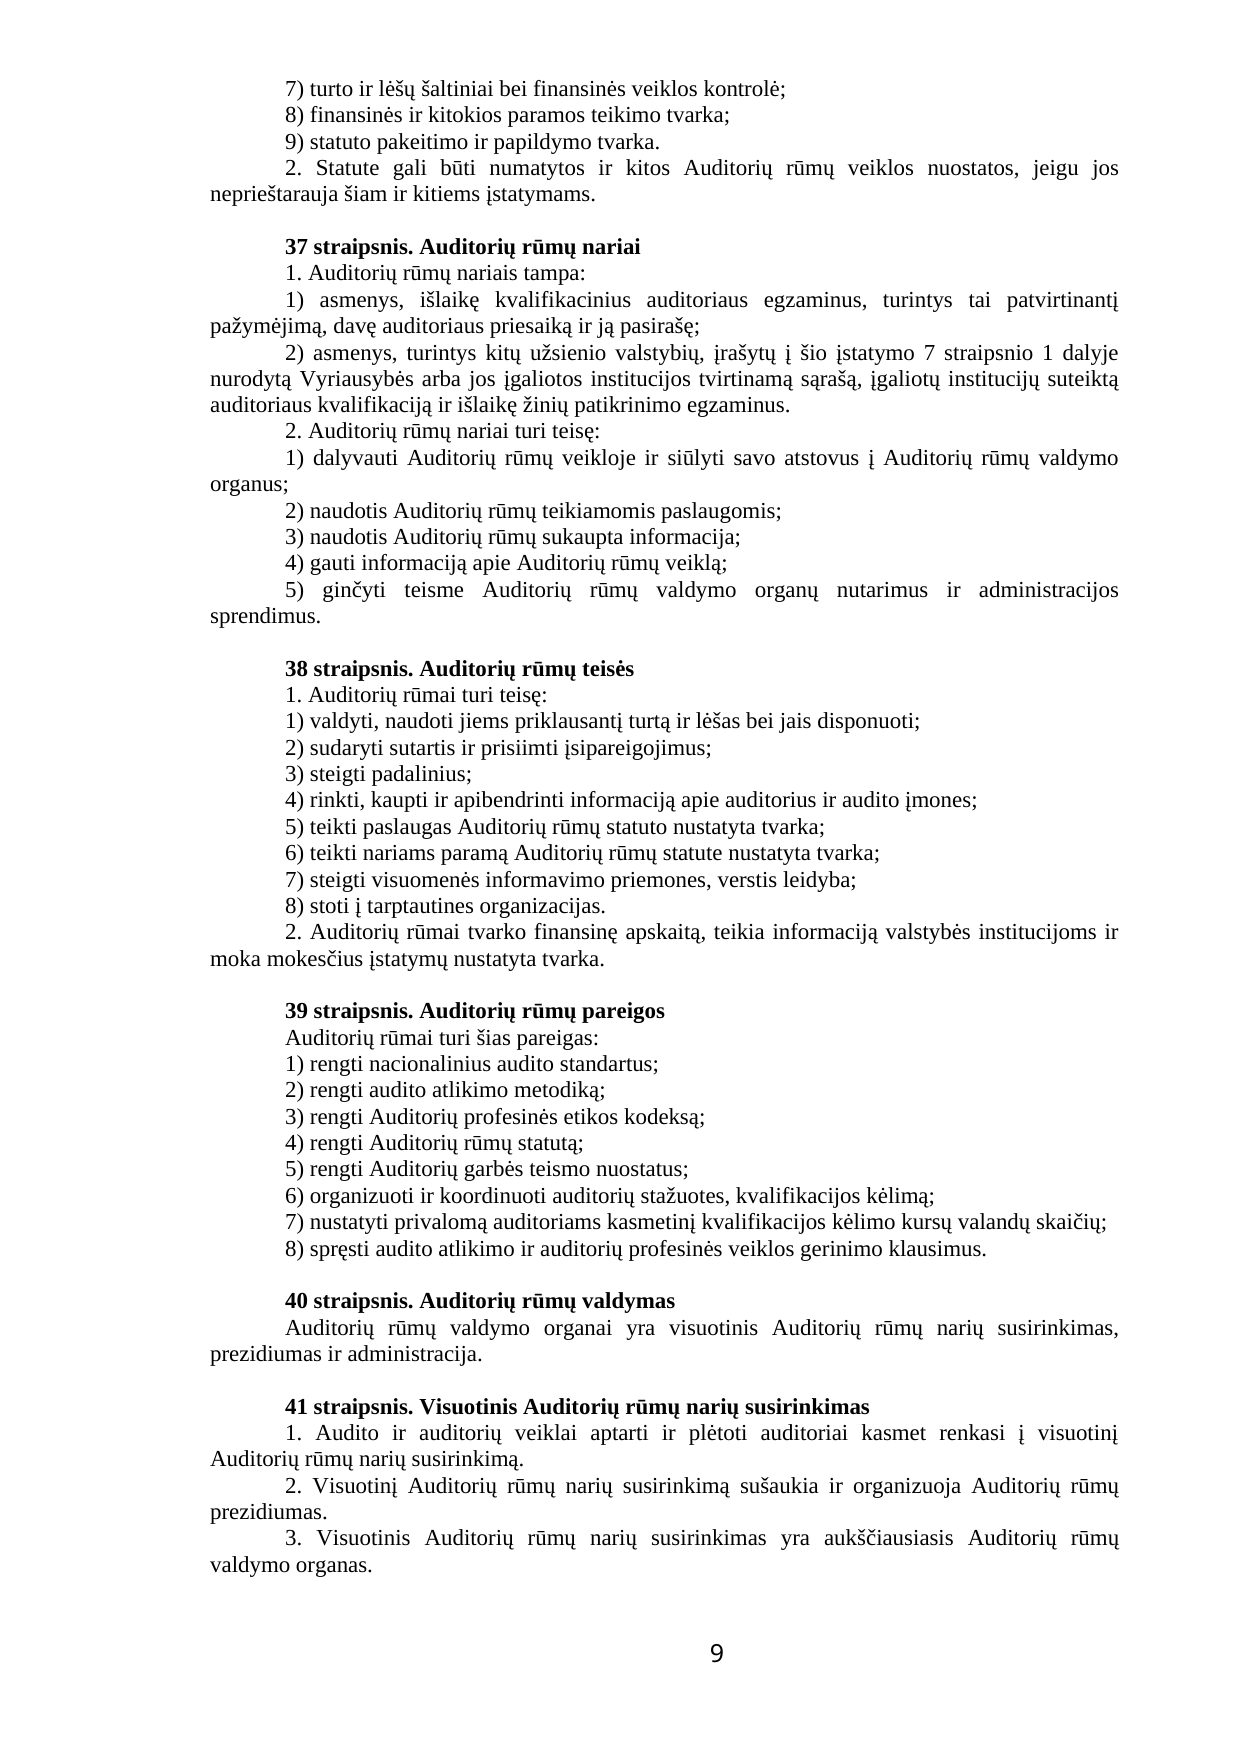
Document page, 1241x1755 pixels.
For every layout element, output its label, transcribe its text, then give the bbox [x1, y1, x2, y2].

text 2. Statute gali būti numatytos ir kitos Auditorių rūmų veiklos nuostatos, jeigu jos neprieštarauja šiam ir kitiems įstatymams. [210, 154, 1120, 207]
text 2) sudaryti sutartis ir prisiimti įsipareigojimus; [210, 734, 1120, 760]
text 7) nustatyti privalomą auditoriams kasmetinį kvalifikacijos kėlimo kursų valandų skaičių; [210, 1208, 1120, 1234]
text 1. Audito ir auditorių veiklai aptarti ir plėtoti auditoriai kasmet renkasi į visuotinį Auditorių rūmų narių susirinkimą. [210, 1419, 1120, 1472]
text 7) turto ir lėšų šaltiniai bei finansinės veiklos kontrolė; [210, 75, 1120, 101]
text 2. Visuotinį Auditorių rūmų narių susirinkimą sušaukia ir organizuoja Auditorių rūmų prezidiumas. [210, 1472, 1120, 1524]
text 1) valdyti, naudoti jiems priklausantį turtą ir lėšas bei jais disponuoti; [210, 707, 1120, 734]
text 3. Visuotinis Auditorių rūmų narių susirinkimas yra aukščiausiasis Auditorių rūmų valdymo organas. [210, 1524, 1120, 1577]
text 41 straipsnis. Visuotinis Auditorių rūmų narių susirinkimas [210, 1393, 1120, 1419]
text 1) rengti nacionalinius audito standartus; [210, 1050, 1120, 1076]
text 37 straipsnis. Auditorių rūmų nariai [210, 233, 1120, 259]
text 1) dalyvauti Auditorių rūmų veikloje ir siūlyti savo atstovus į Auditorių rūmų valdymo organus; [210, 444, 1120, 497]
text 8) stoti į tarptautines organizacijas. [210, 892, 1120, 918]
text 1) asmenys, išlaikę kvalifikacinius auditoriaus egzaminus, turintys tai patvirtinantį pažymėjimą, davę auditoriaus priesaiką ir ją pasirašę; [210, 286, 1120, 338]
text 4) rengti Auditorių rūmų statutą; [210, 1129, 1120, 1156]
text 2) naudotis Auditorių rūmų teikiamomis paslaugomis; [210, 497, 1120, 523]
text 38 straipsnis. Auditorių rūmų teisės [210, 655, 1120, 681]
text 5) rengti Auditorių garbės teismo nuostatus; [210, 1156, 1120, 1182]
text 6) organizuoti ir koordinuoti auditorių stažuotes, kvalifikacijos kėlimą; [210, 1182, 1120, 1208]
text 39 straipsnis. Auditorių rūmų pareigos [210, 997, 1120, 1024]
text Auditorių rūmai turi šias pareigas: [210, 1024, 1120, 1050]
text 1. Auditorių rūmų nariais tampa: [210, 259, 1120, 286]
text 2. Auditorių rūmai tvarko finansinę apskaitą, teikia informaciją valstybės institucijoms ir moka mokesčius įstatymų nustatyta tvarka. [210, 918, 1120, 971]
text 2) rengti audito atlikimo metodiką; [210, 1076, 1120, 1103]
text 4) gauti informaciją apie Auditorių rūmų veiklą; [210, 549, 1120, 576]
text 5) ginčyti teisme Auditorių rūmų valdymo organų nutarimus ir administracijos sprendimus. [210, 576, 1120, 628]
text 2. Auditorių rūmų nariai turi teisę: [210, 418, 1120, 444]
text 7) steigti visuomenės informavimo priemones, verstis leidyba; [210, 866, 1120, 892]
text 40 straipsnis. Auditorių rūmų valdymas [210, 1287, 1120, 1314]
text 8) finansinės ir kitokios paramos teikimo tvarka; [210, 101, 1120, 128]
text 9) statuto pakeitimo ir papildymo tvarka. [210, 128, 1120, 154]
text 3) steigti padalinius; [210, 760, 1120, 787]
text 4) rinkti, kaupti ir apibendrinti informaciją apie auditorius ir audito įmones; [210, 787, 1120, 813]
text 3) naudotis Auditorių rūmų sukaupta informacija; [210, 523, 1120, 549]
text 5) teikti paslaugas Auditorių rūmų statuto nustatyta tvarka; [210, 813, 1120, 839]
text Auditorių rūmų valdymo organai yra visuotinis Auditorių rūmų narių susirinkimas, prezidiumas ir administracija. [210, 1314, 1120, 1366]
text 2) asmenys, turintys kitų užsienio valstybių, įrašytų į šio įstatymo 7 straipsnio 1 dalyje nurodytą Vyriausybės arba jos įgaliotos institucijos tvirtinamą sąrašą, įgaliotų institucijų suteiktą auditoriaus kvalifikaciją ir išlaikę žinių patikrinimo egzaminus. [210, 338, 1120, 418]
text 3) rengti Auditorių profesinės etikos kodeksą; [210, 1103, 1120, 1129]
text 8) spręsti audito atlikimo ir auditorių profesinės veiklos gerinimo klausimus. [210, 1234, 1120, 1261]
text 1. Auditorių rūmai turi teisę: [210, 681, 1120, 707]
text 6) teikti nariams paramą Auditorių rūmų statute nustatyta tvarka; [210, 839, 1120, 866]
